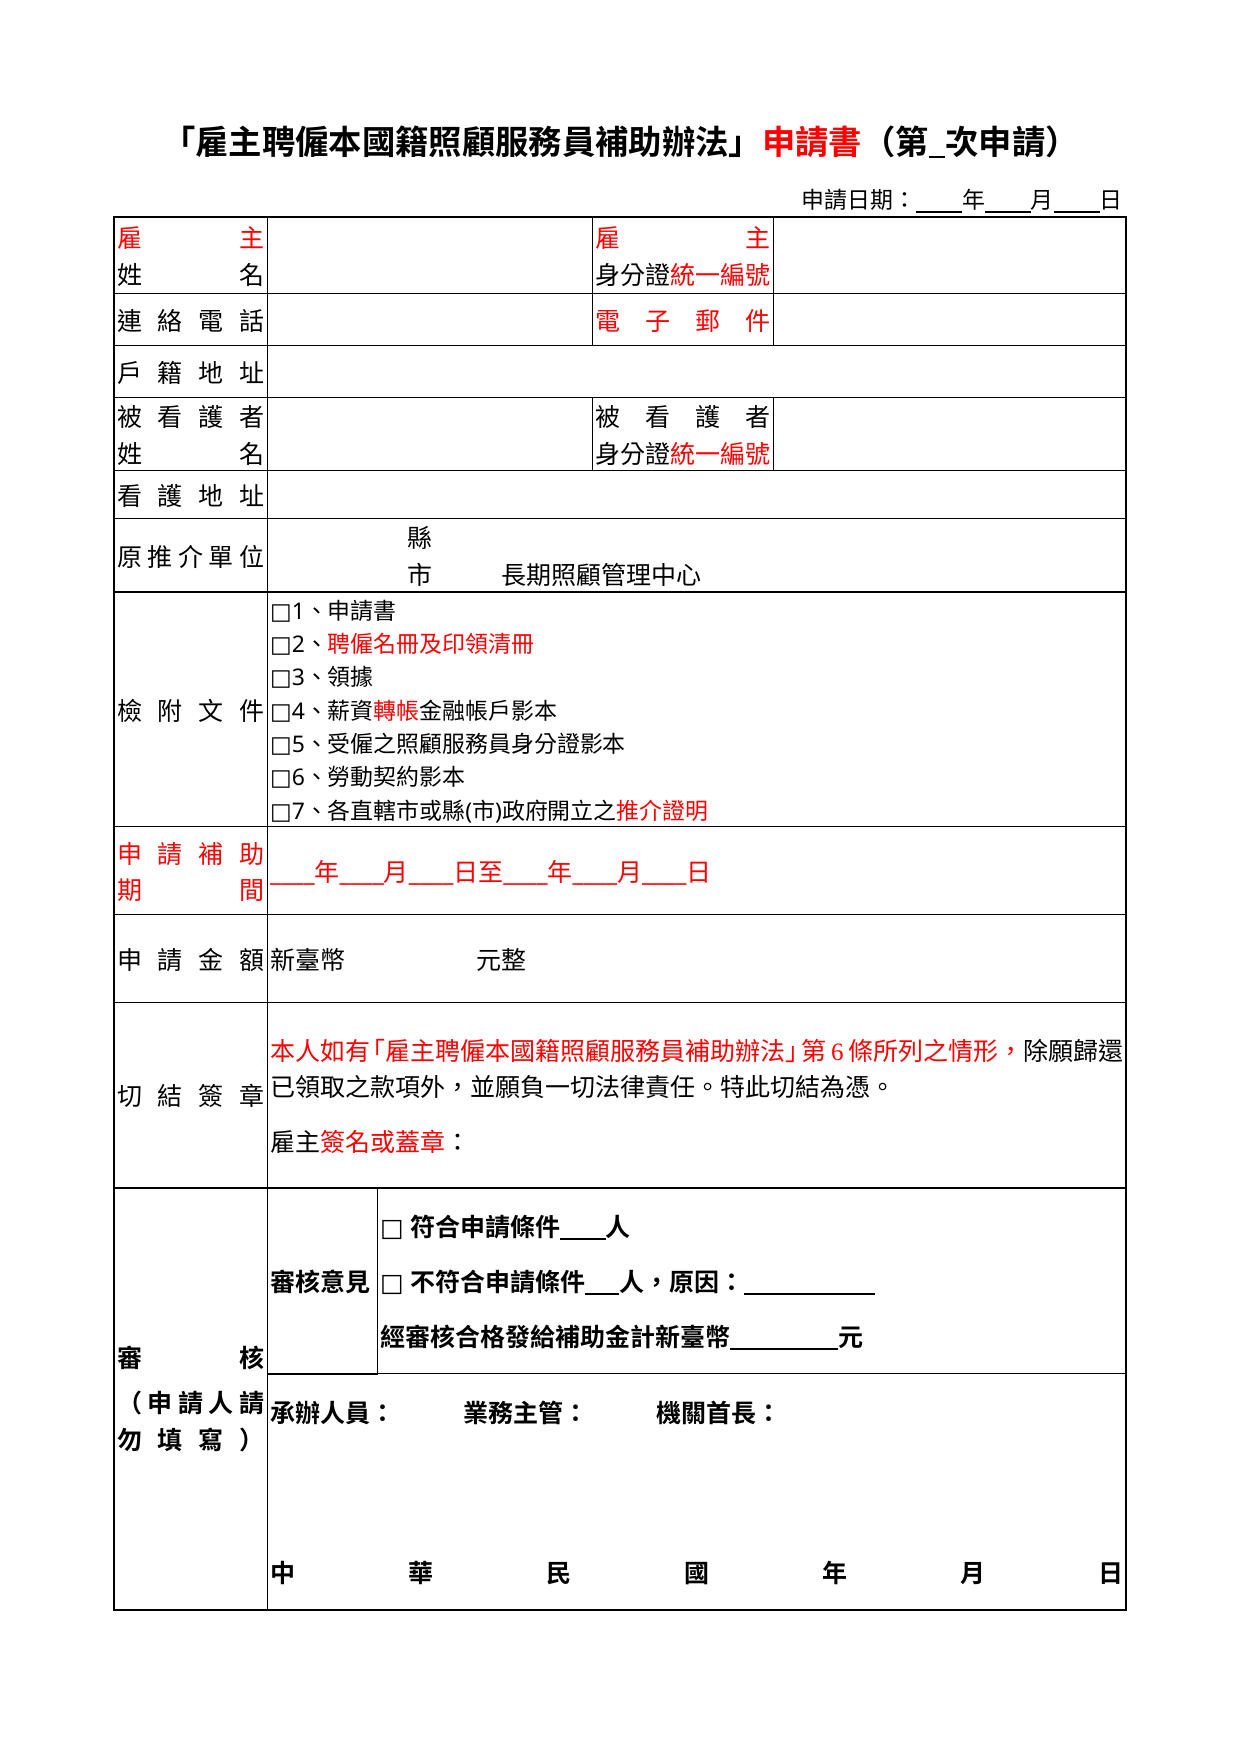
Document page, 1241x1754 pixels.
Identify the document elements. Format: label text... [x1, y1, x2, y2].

table_cell [774, 398, 1125, 470]
table_cell 縣 市 長期照顧管理中心 [268, 519, 1125, 591]
table_cell 承辦人員： 業務主管： 機關首長： 中華民國年月日 [268, 1374, 1125, 1609]
table_cell [774, 294, 1125, 345]
table_header 雇主 姓名 [115, 218, 267, 293]
table_cell 連絡電話 [115, 294, 267, 345]
table_cell 被看護者 身分證統一編號 [593, 398, 773, 470]
table_cell 原推介單位 [115, 519, 267, 591]
table_cell [268, 398, 592, 470]
table_cell 審核 （申請人請勿填寫） [115, 1189, 267, 1609]
table_cell □ 符合申請條件 人 □ 不符合申請條件 人，原因： 經審核合格發給補助金計新臺幣 元 [378, 1189, 1125, 1372]
text 「雇主聘僱本國籍照顧服務員補助辦法」申請書（第 次申請） [118, 115, 1122, 164]
table_cell [268, 294, 592, 345]
table_header [774, 218, 1125, 293]
table_cell [268, 471, 1125, 518]
table_cell 看護地址 [115, 471, 267, 518]
table_cell 審核意見 [268, 1189, 377, 1372]
table_cell 戶籍地址 [115, 346, 267, 397]
table_cell 申請金額 [115, 915, 267, 1002]
table_header [268, 218, 592, 293]
table_cell 申請補助 期間 [115, 827, 267, 914]
table_cell 本人如有「雇主聘僱本國籍照顧服務員補助辦法」第6條所列之情形，除願歸還已領取之款項外，並願負一切法律責任。特此切結為憑。 雇主簽名或蓋章： [268, 1003, 1125, 1187]
table_cell 檢附文件 [115, 593, 267, 826]
table_cell 新臺幣 元整 [268, 915, 1125, 1002]
text 申請日期： 年 月 日 [118, 182, 1122, 216]
table_cell 被看護者 姓名 [115, 398, 267, 470]
table_cell 切結簽章 [115, 1003, 267, 1187]
table_cell 電子郵件 [593, 294, 773, 345]
table_cell □1、申請書 □2、聘僱名冊及印領清冊 □3、領據 □4、薪資轉帳金融帳戶影本 □5、受僱之照顧服務員身分證影本 □6、勞動契約影本 □7、各直轄市或縣(市)政府開立之推介證明 [268, 593, 1125, 826]
table_header 雇主 身分證統一編號 [593, 218, 773, 293]
table_cell [268, 346, 1125, 397]
table_cell ____年____月____日至____年____月____日 [268, 827, 1125, 914]
